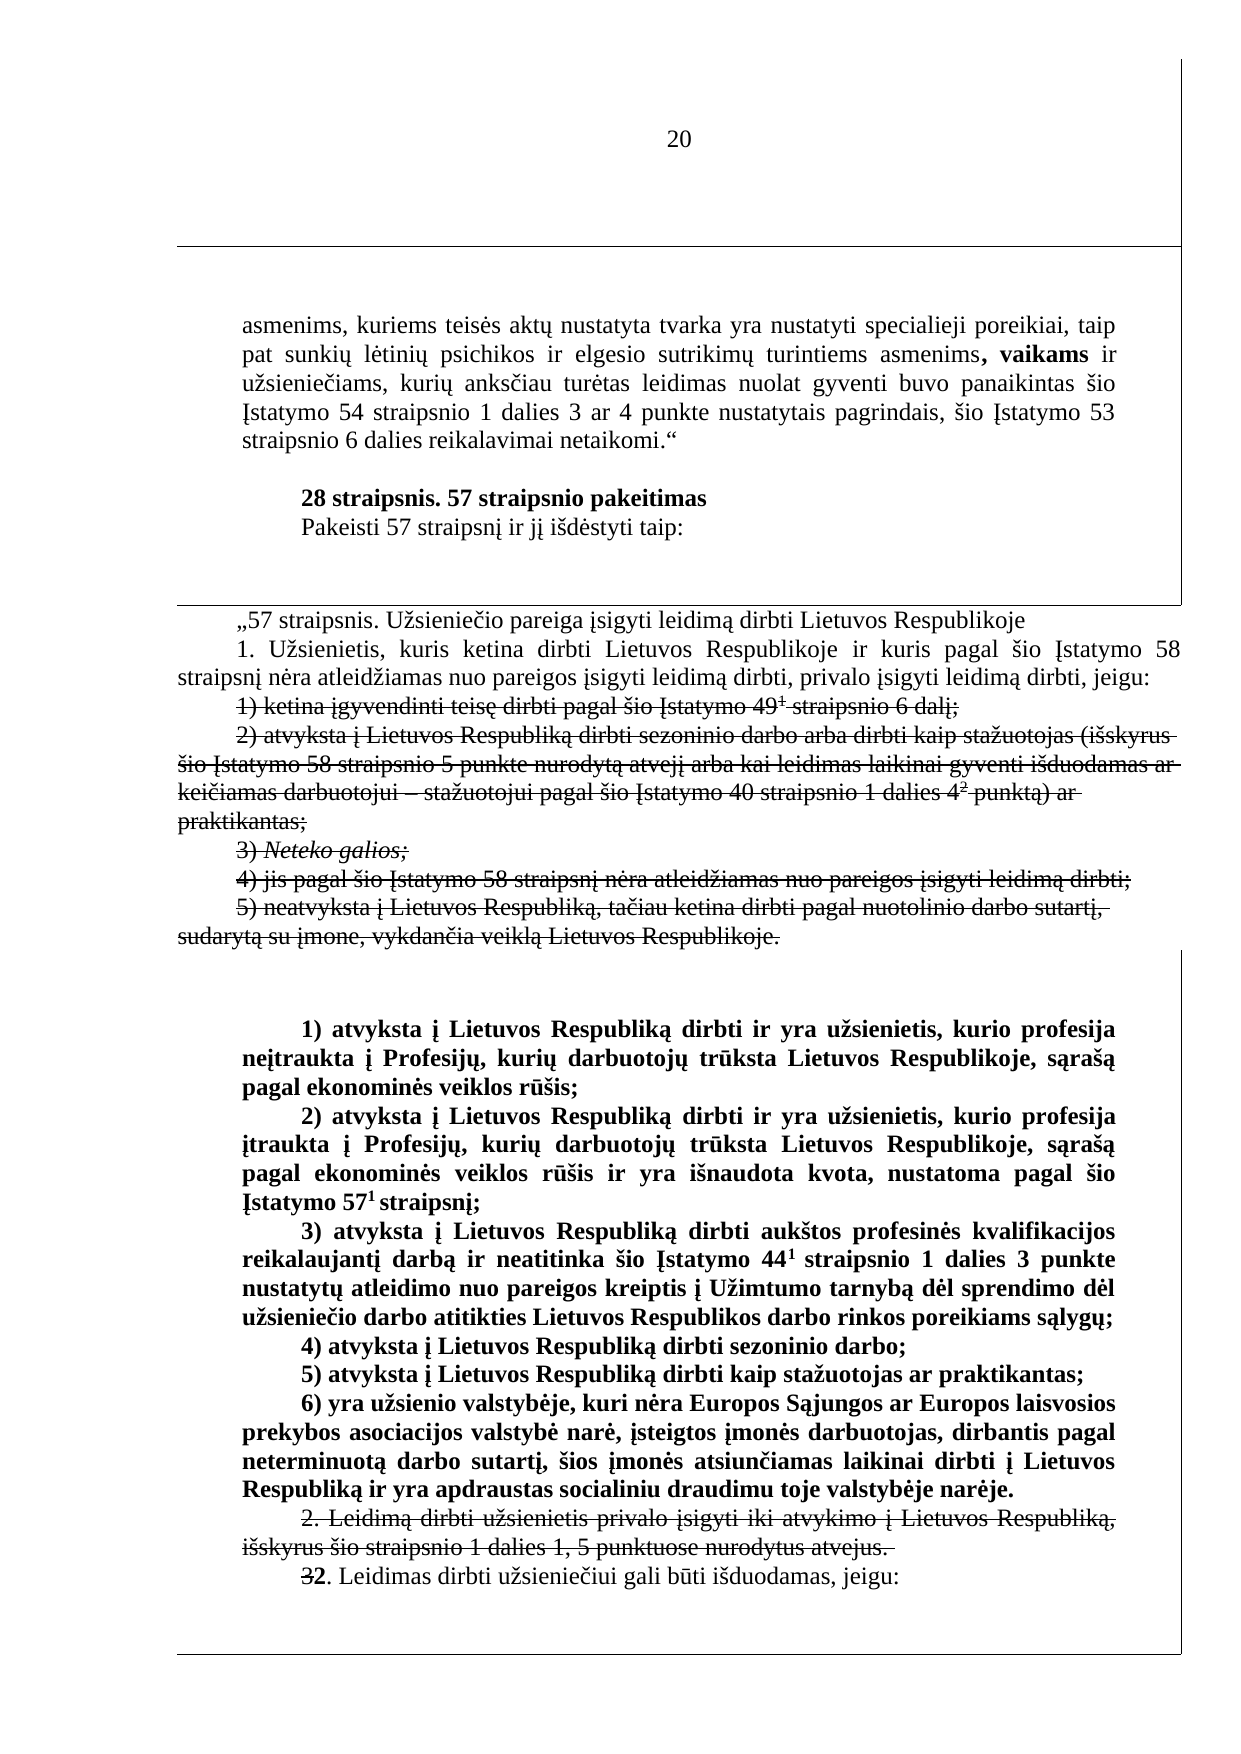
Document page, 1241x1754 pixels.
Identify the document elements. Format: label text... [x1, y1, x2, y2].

text Pakeisti 57 straipsnį ir jį išdėstyti taip: [177, 512, 1181, 605]
text „57 straipsnis. Užsieniečio pareiga įsigyti leidimą dirbti Lietuvos Respublikoje [177, 605, 1181, 634]
text 1. Užsienietis, kuris ketina dirbti Lietuvos Respublikoje ir kuris pagal šio Įstatymo 58 straipsnį nėra atleidžiamas nuo pareigos įsigyti leidimą dirbti, privalo įsigyti leidimą dirbti, jeigu: [177, 634, 1181, 691]
text 1) ketina įgyvendinti teisę dirbti pagal šio Įstatymo 491 straipsnio 6 dalį; [177, 691, 1181, 720]
text 5) atvyksta į Lietuvos Respubliką dirbti kaip stažuotojas ar praktikantas; [177, 1359, 1181, 1388]
text 3) Neteko galios; [177, 835, 1181, 864]
text asmenims, kuriems teisės aktų nustatyta tvarka yra nustatyti specialieji poreikiai, taip pat sunkių lėtinių psichikos ir elgesio sutrikimų turintiems asmenims, vaikams ir užsieniečiams, kurių anksčiau turėtas leidimas nuolat gyventi buvo panaikintas šio Įstatymo 54 straipsnio 1 dalies 3 ar 4 punkte nustatytais pagrindais, šio Įstatymo 53 straipsnio 6 dalies reikalavimai netaikomi.“ [177, 246, 1181, 454]
text 3) atvyksta į Lietuvos Respubliką dirbti aukštos profesinės kvalifikacijos reikalaujantį darbą ir neatitinka šio Įstatymo 441 straipsnio 1 dalies 3 punkte nustatytų atleidimo nuo pareigos kreiptis į Užimtumo tarnybą dėl sprendimo dėl užsieniečio darbo atitikties Lietuvos Respublikos darbo rinkos poreikiams sąlygų; [177, 1216, 1181, 1331]
text 32. Leidimas dirbti užsieniečiui gali būti išduodamas, jeigu: [177, 1561, 1181, 1654]
text 4) jis pagal šio Įstatymo 58 straipsnį nėra atleidžiamas nuo pareigos įsigyti leidimą dirbti; [177, 864, 1181, 892]
text 2) atvyksta į Lietuvos Respubliką dirbti sezoninio darbo arba dirbti kaip stažuotojas (išskyrus šio Įstatymo 58 straipsnio 5 punkte nurodytą atvejį arba kai leidimas laikinai gyventi išduodamas ar keičiamas darbuotojui – stažuotojui pagal šio Įstatymo 40 straipsnio 1 dalies 42 punktą) ar praktikantas; [177, 720, 1181, 764]
text 6) yra užsienio valstybėje, kuri nėra Europos Sąjungos ar Europos laisvosios prekybos asociacijos valstybė narė, įsteigtos įmonės darbuotojas, dirbantis pagal neterminuotą darbo sutartį, šios įmonės atsiunčiamas laikinai dirbti į Lietuvos Respubliką ir yra apdraustas socialiniu draudimu toje valstybėje narėje. [177, 1388, 1181, 1503]
text 2) atvyksta į Lietuvos Respubliką dirbti ir yra užsienietis, kurio profesija įtraukta į Profesijų, kurių darbuotojų trūksta Lietuvos Respublikoje, sąrašą pagal ekonominės veiklos rūšis ir yra išnaudota kvota, nustatoma pagal šio Įstatymo 571 straipsnį; [177, 1101, 1181, 1216]
text 5) neatvyksta į Lietuvos Respubliką, tačiau ketina dirbti pagal nuotolinio darbo sutartį, sudarytą su įmone, vykdančia veiklą Lietuvos Respublikoje. [177, 892, 1181, 950]
text 2) atvyksta į Lietuvos Respubliką dirbti sezoninio darbo arba dirbti kaip stažuotojas (išskyrus šio Įstatymo 58 straipsnio 5 punkte nurodytą atvejį arba kai leidimas laikinai gyventi išduodamas ar keičiamas darbuotojui – stažuotojui pagal šio Įstatymo 40 straipsnio 1 dalies 42 punktą) ar praktikantas; [177, 765, 1181, 835]
text 4) atvyksta į Lietuvos Respubliką dirbti sezoninio darbo; [177, 1331, 1181, 1359]
text 2. Leidimą dirbti užsienietis privalo įsigyti iki atvykimo į Lietuvos Respubliką, išskyrus šio straipsnio 1 dalies 1, 5 punktuose nurodytus atvejus. [177, 1503, 1181, 1561]
text 28 straipsnis. 57 straipsnio pakeitimas [177, 483, 1181, 512]
text 1) atvyksta į Lietuvos Respubliką dirbti ir yra užsienietis, kurio profesija neįtraukta į Profesijų, kurių darbuotojų trūksta Lietuvos Respublikoje, sąrašą pagal ekonominės veiklos rūšis; [177, 950, 1181, 1101]
